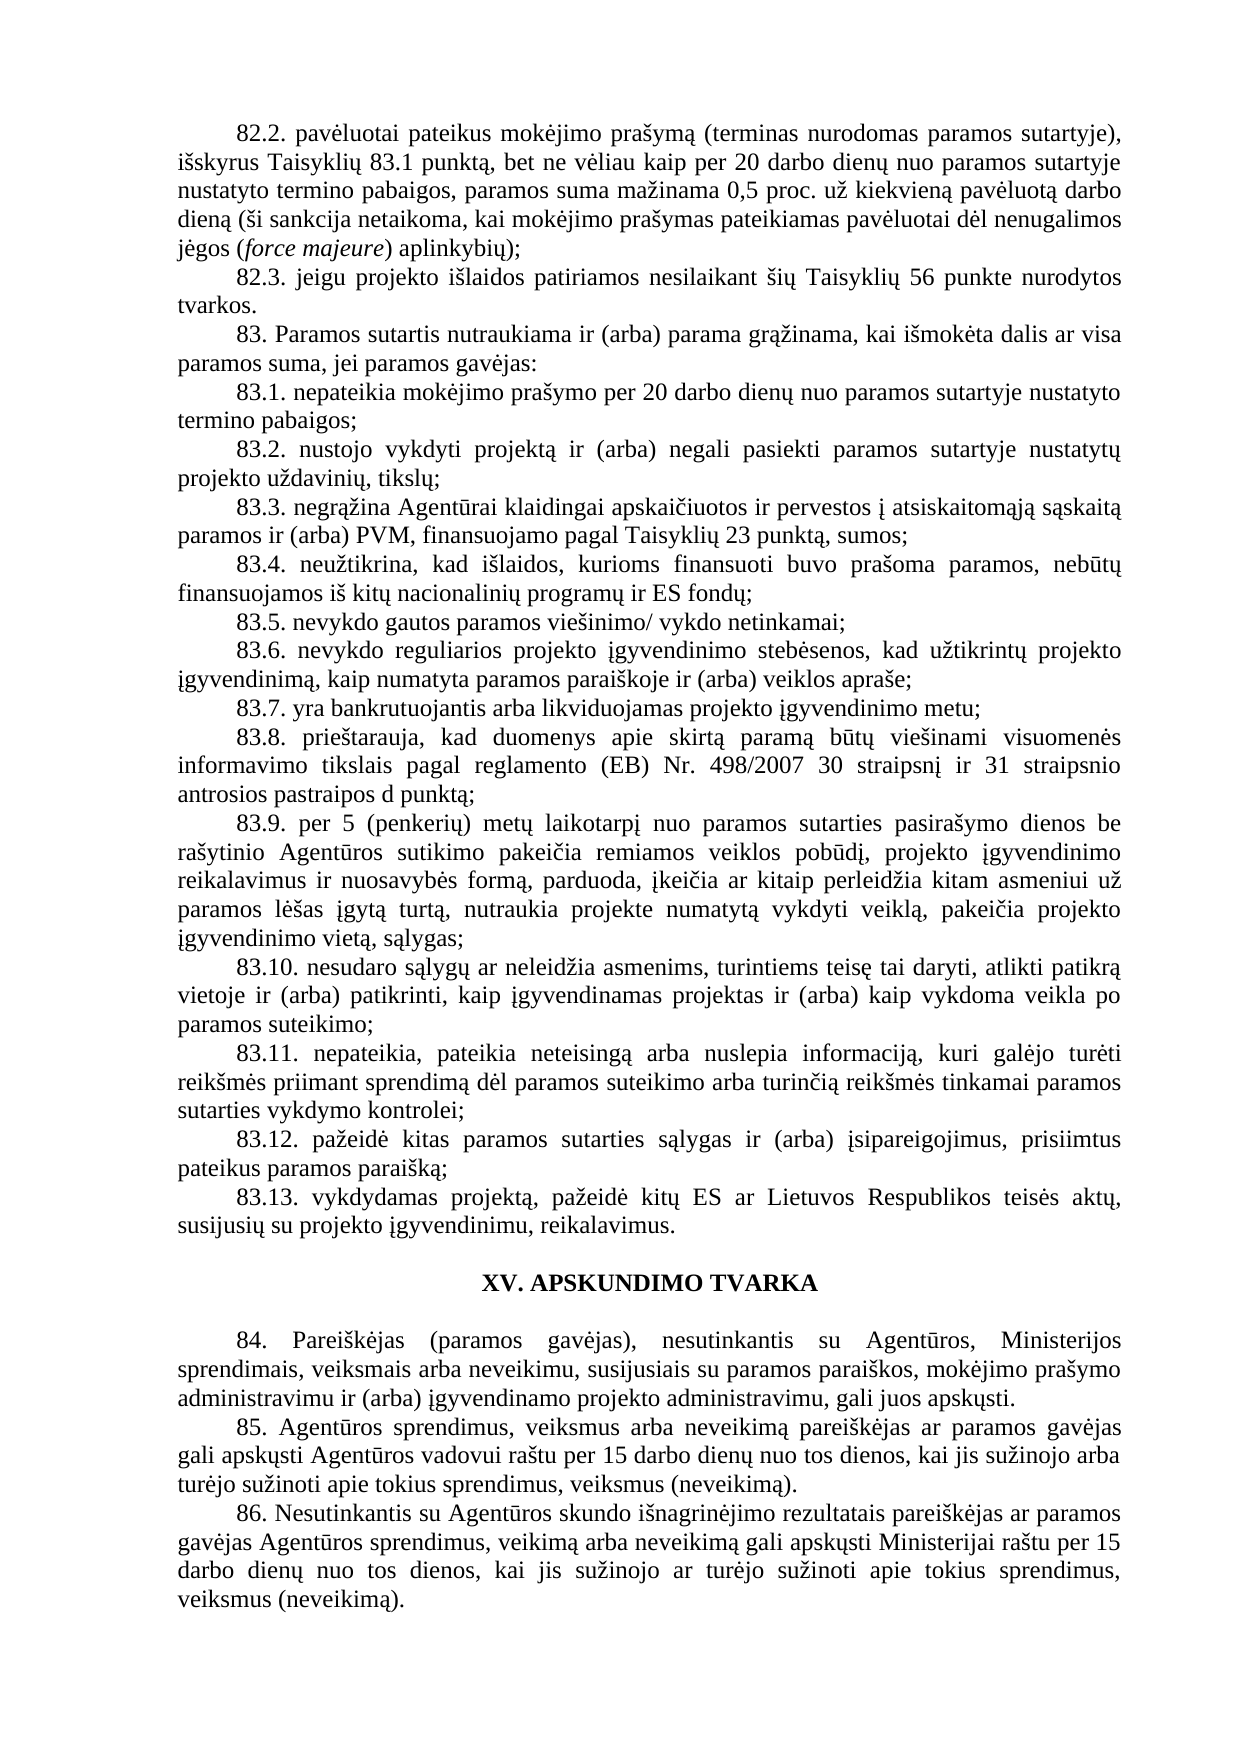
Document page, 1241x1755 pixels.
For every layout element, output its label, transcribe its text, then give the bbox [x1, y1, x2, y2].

text 83.4. neužtikrina, kad išlaidos, kurioms finansuoti buvo prašoma paramos, nebūtų finansuojamos iš kitų nacionalinių programų ir ES fondų; [177, 549, 1122, 607]
text 83.1. nepateikia mokėjimo prašymo per 20 darbo dienų nuo paramos sutartyje nustatyto termino pabaigos; [177, 377, 1122, 434]
text 83.12. pažeidė kitas paramos sutarties sąlygas ir (arba) įsipareigojimus, prisiimtus pateikus paramos paraišką; [177, 1124, 1122, 1182]
text 83. Paramos sutartis nutraukiama ir (arba) parama grąžinama, kai išmokėta dalis ar visa paramos suma, jei paramos gavėjas: [177, 319, 1122, 377]
text 85. Agentūros sprendimus, veiksmus arba neveikimą pareiškėjas ar paramos gavėjas gali apskųsti Agentūros vadovui raštu per 15 darbo dienų nuo tos dienos, kai jis sužinojo arba turėjo sužinoti apie tokius sprendimus, veiksmus (neveikimą). [177, 1412, 1122, 1498]
text 83.3. negrąžina Agentūrai klaidingai apskaičiuotos ir pervestos į atsiskaitomąją sąskaitą paramos ir (arba) PVM, finansuojamo pagal Taisyklių 23 punktą, sumos; [177, 492, 1122, 549]
text 83.9. per 5 (penkerių) metų laikotarpį nuo paramos sutarties pasirašymo dienos be rašytinio Agentūros sutikimo pakeičia remiamos veiklos pobūdį, projekto įgyvendinimo reikalavimus ir nuosavybės formą, parduoda, įkeičia ar kitaip perleidžia kitam asmeniui už paramos lėšas įgytą turtą, nutraukia projekte numatytą vykdyti veiklą, pakeičia projekto įgyvendinimo vietą, sąlygas; [177, 808, 1122, 952]
text 83.11. nepateikia, pateikia neteisingą arba nuslepia informaciją, kuri galėjo turėti reikšmės priimant sprendimą dėl paramos suteikimo arba turinčią reikšmės tinkamai paramos sutarties vykdymo kontrolei; [177, 1038, 1122, 1124]
text 86. Nesutinkantis su Agentūros skundo išnagrinėjimo rezultatais pareiškėjas ar paramos gavėjas Agentūros sprendimus, veikimą arba neveikimą gali apskųsti Ministerijai raštu per 15 darbo dienų nuo tos dienos, kai jis sužinojo ar turėjo sužinoti apie tokius sprendimus, veiksmus (neveikimą). [177, 1498, 1122, 1613]
text 83.10. nesudaro sąlygų ar neleidžia asmenims, turintiems teisę tai daryti, atlikti patikrą vietoje ir (arba) patikrinti, kaip įgyvendinamas projektas ir (arba) kaip vykdoma veikla po paramos suteikimo; [177, 952, 1122, 1038]
text 84. Pareiškėjas (paramos gavėjas), nesutinkantis su Agentūros, Ministerijos sprendimais, veiksmais arba neveikimu, susijusiais su paramos paraiškos, mokėjimo prašymo administravimu ir (arba) įgyvendinamo projekto administravimu, gali juos apskųsti. [177, 1326, 1122, 1412]
text XV. APSKUNDIMO TVARKA [177, 1268, 1122, 1297]
text 82.3. jeigu projekto išlaidos patiriamos nesilaikant šių Taisyklių 56 punkte nurodytos tvarkos. [177, 262, 1122, 319]
text 83.13. vykdydamas projektą, pažeidė kitų ES ar Lietuvos Respublikos teisės aktų, susijusių su projekto įgyvendinimu, reikalavimus. [177, 1182, 1122, 1239]
text 83.5. nevykdo gautos paramos viešinimo/ vykdo netinkamai; [177, 607, 1122, 636]
text 82.2. pavėluotai pateikus mokėjimo prašymą (terminas nurodomas paramos sutartyje), išskyrus Taisyklių 83.1 punktą, bet ne vėliau kaip per 20 darbo dienų nuo paramos sutartyje nustatyto termino pabaigos, paramos suma mažinama 0,5 proc. už kiekvieną pavėluotą darbo dieną (ši sankcija netaikoma, kai mokėjimo prašymas pateikiamas pavėluotai dėl nenugalimos jėgos (force majeure) aplinkybių); [177, 118, 1122, 262]
text 83.8. prieštarauja, kad duomenys apie skirtą paramą būtų viešinami visuomenės informavimo tikslais pagal reglamento (EB) Nr. 498/2007 30 straipsnį ir 31 straipsnio antrosios pastraipos d punktą; [177, 722, 1122, 808]
text 83.6. nevykdo reguliarios projekto įgyvendinimo stebėsenos, kad užtikrintų projekto įgyvendinimą, kaip numatyta paramos paraiškoje ir (arba) veiklos apraše; [177, 636, 1122, 693]
text 83.2. nustojo vykdyti projektą ir (arba) negali pasiekti paramos sutartyje nustatytų projekto uždavinių, tikslų; [177, 434, 1122, 492]
text 83.7. yra bankrutuojantis arba likviduojamas projekto įgyvendinimo metu; [177, 693, 1122, 722]
